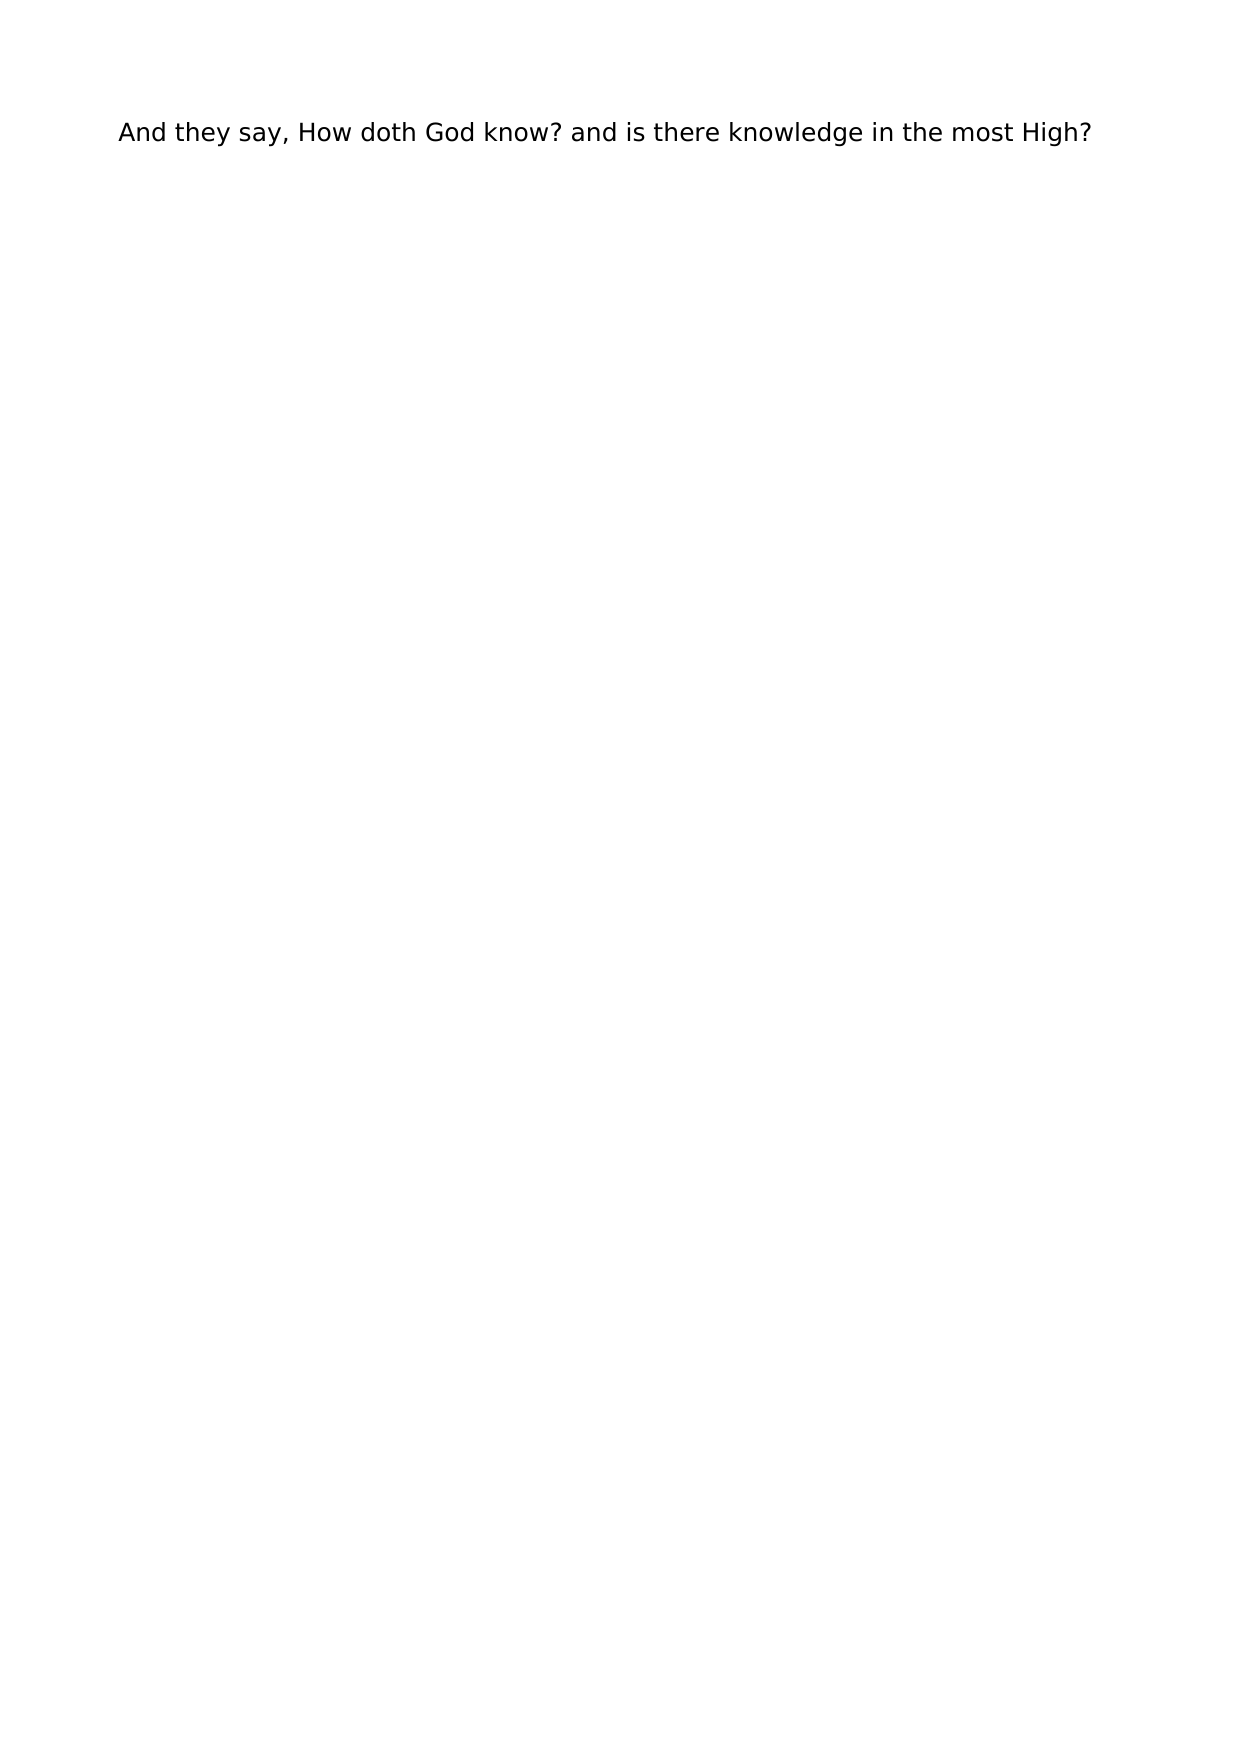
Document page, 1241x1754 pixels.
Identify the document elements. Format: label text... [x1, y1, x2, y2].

text And they say, How doth God know? and is there knowledge in the most High? [118, 118, 1122, 147]
